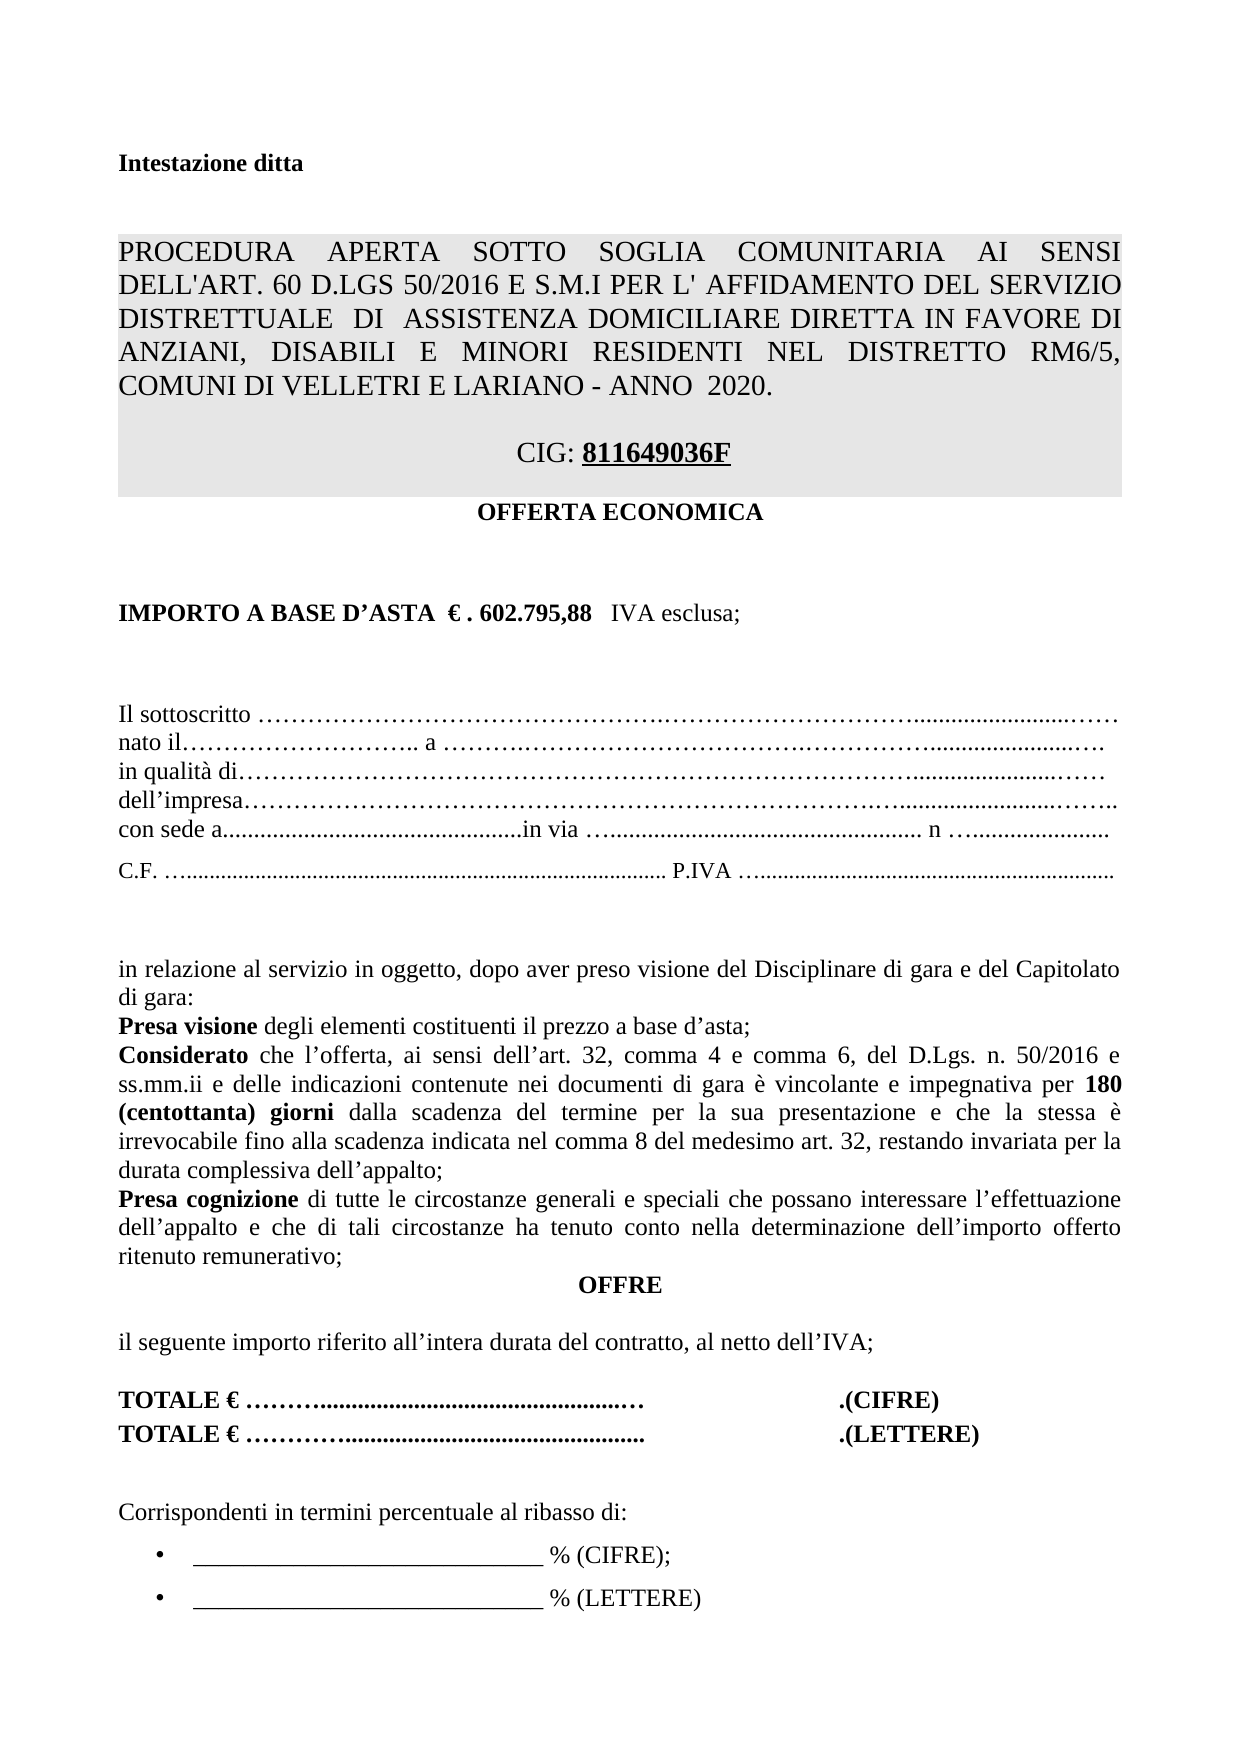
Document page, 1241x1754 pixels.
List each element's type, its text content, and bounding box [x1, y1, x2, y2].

text Presa cognizione di tutte le circostanze generali e speciali che possano interessare l’effettuazione dell’appalto e che di tali circostanze ha tenuto conto nella determinazione dell’importo offerto ritenuto remunerativo; [118, 1184, 1122, 1270]
text CIG: 811649036F [118, 435, 1122, 469]
text IMPORTO A BASE D’ASTA € . 602.795,88 IVA esclusa; [118, 598, 1122, 627]
text Considerato che l’offerta, ai sensi dell’art. 32, comma 4 e comma 6, del D.Lgs. n. 50/2016 e ss.mm.ii e delle indicazioni contenute nei documenti di gara è vincolante e impegnativa per 180 (centottanta) giorni dalla scadenza del termine per la sua presentazione e che la stessa è irrevocabile fino alla scadenza indicata nel comma 8 del medesimo art. 32, restando invariata per la durata complessiva dell’appalto; [118, 1040, 1122, 1184]
text il seguente importo riferito all’intera durata del contratto, al netto dell’IVA; [118, 1327, 1122, 1356]
text dell’impresa………………………………………………………………….….........................…….. [118, 785, 1122, 814]
text Il sottoscritto ………………………………………….………………………….........................…… [118, 699, 1122, 727]
text PROCEDURA APERTA SOTTO SOGLIA COMUNITARIA AI SENSI DELL'ART. 60 D.LGS 50/2016 E S.M.I PER L' AFFIDAMENTO DEL SERVIZIO DISTRETTUALE DI ASSISTENZA DOMICILIARE DIRETTA IN FAVORE DI ANZIANI, DISABILI E MINORI RESIDENTI NEL DISTRETTO RM6/5, COMUNI DI VELLETRI E LARIANO - ANNO 2020. [118, 234, 1122, 402]
text Presa visione degli elementi costituenti il prezzo a base d’asta; [118, 1011, 1122, 1040]
text nato il……………………….. a ……….…………………………….…………….......................…. [118, 727, 1122, 756]
text Corrispondenti in termini percentuale al ribasso di: [118, 1497, 1122, 1526]
text TOTALE € ………................................................… .(CIFRE) [118, 1385, 1122, 1414]
list ____________________________ % (CIFRE); [156, 1540, 1122, 1569]
text in relazione al servizio in oggetto, dopo aver preso visione del Disciplinare di gara e del Capitolato di gara: [118, 954, 1122, 1011]
list ____________________________ % (LETTERE) [156, 1583, 1122, 1612]
text OFFRE [118, 1270, 1122, 1299]
text in qualità di……………………………………………………………………….......................…… [118, 756, 1122, 785]
text con sede a................................................in via ….................................................. n …...................... [118, 814, 1122, 842]
text TOTALE € …………................................................ .(LETTERE) [118, 1419, 1122, 1448]
text Intestazione ditta [118, 148, 1122, 176]
text C.F. ….................................................................................... P.IVA ….............................................................. [118, 857, 1122, 883]
text OFFERTA ECONOMICA [118, 497, 1122, 526]
